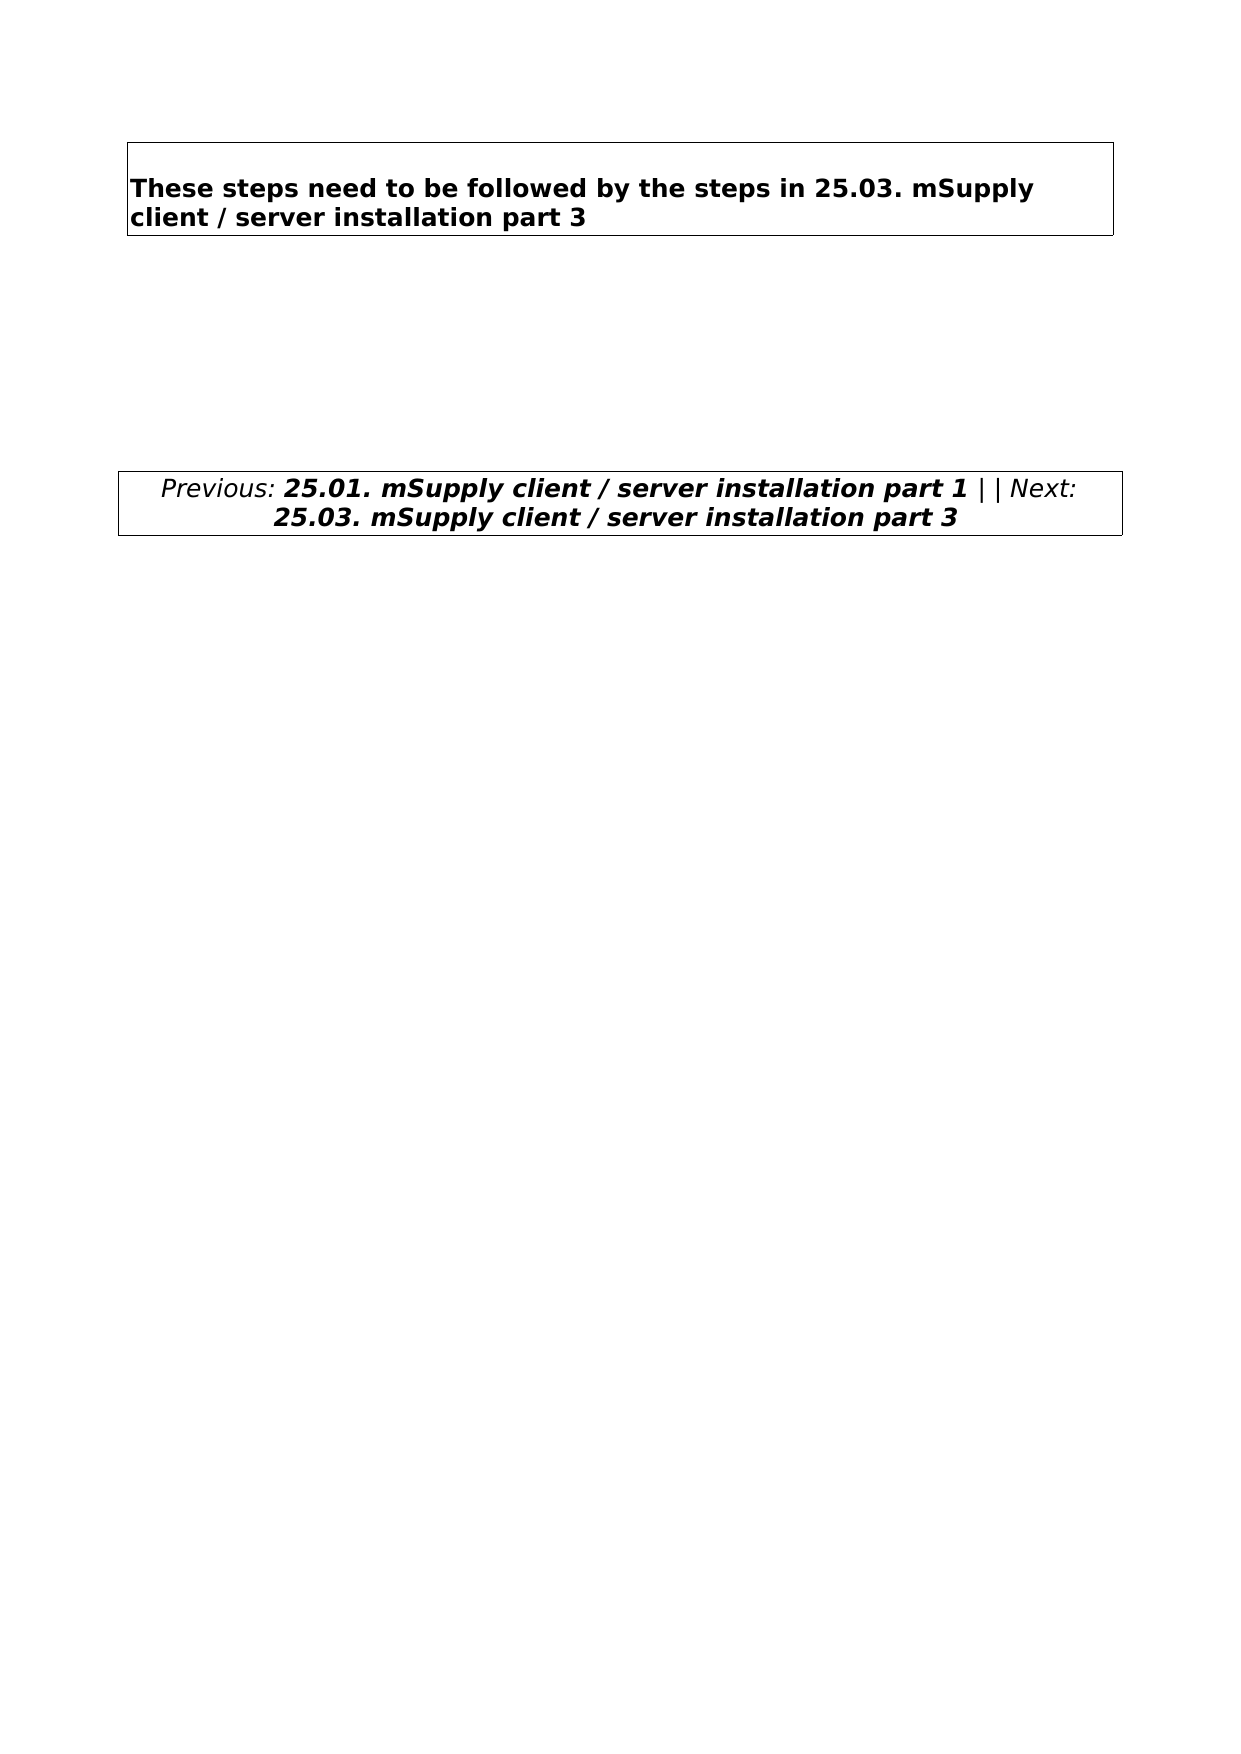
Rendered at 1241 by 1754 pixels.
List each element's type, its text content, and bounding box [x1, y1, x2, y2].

table_header These steps need to be followed by the steps in 25.03. mSupply client / server installation part 3 [128, 143, 1113, 235]
table_header Previous: 25.01. mSupply client / server installation part 1 | | Next: 25.03. mSupply client / server installation part 3 [119, 472, 1122, 535]
